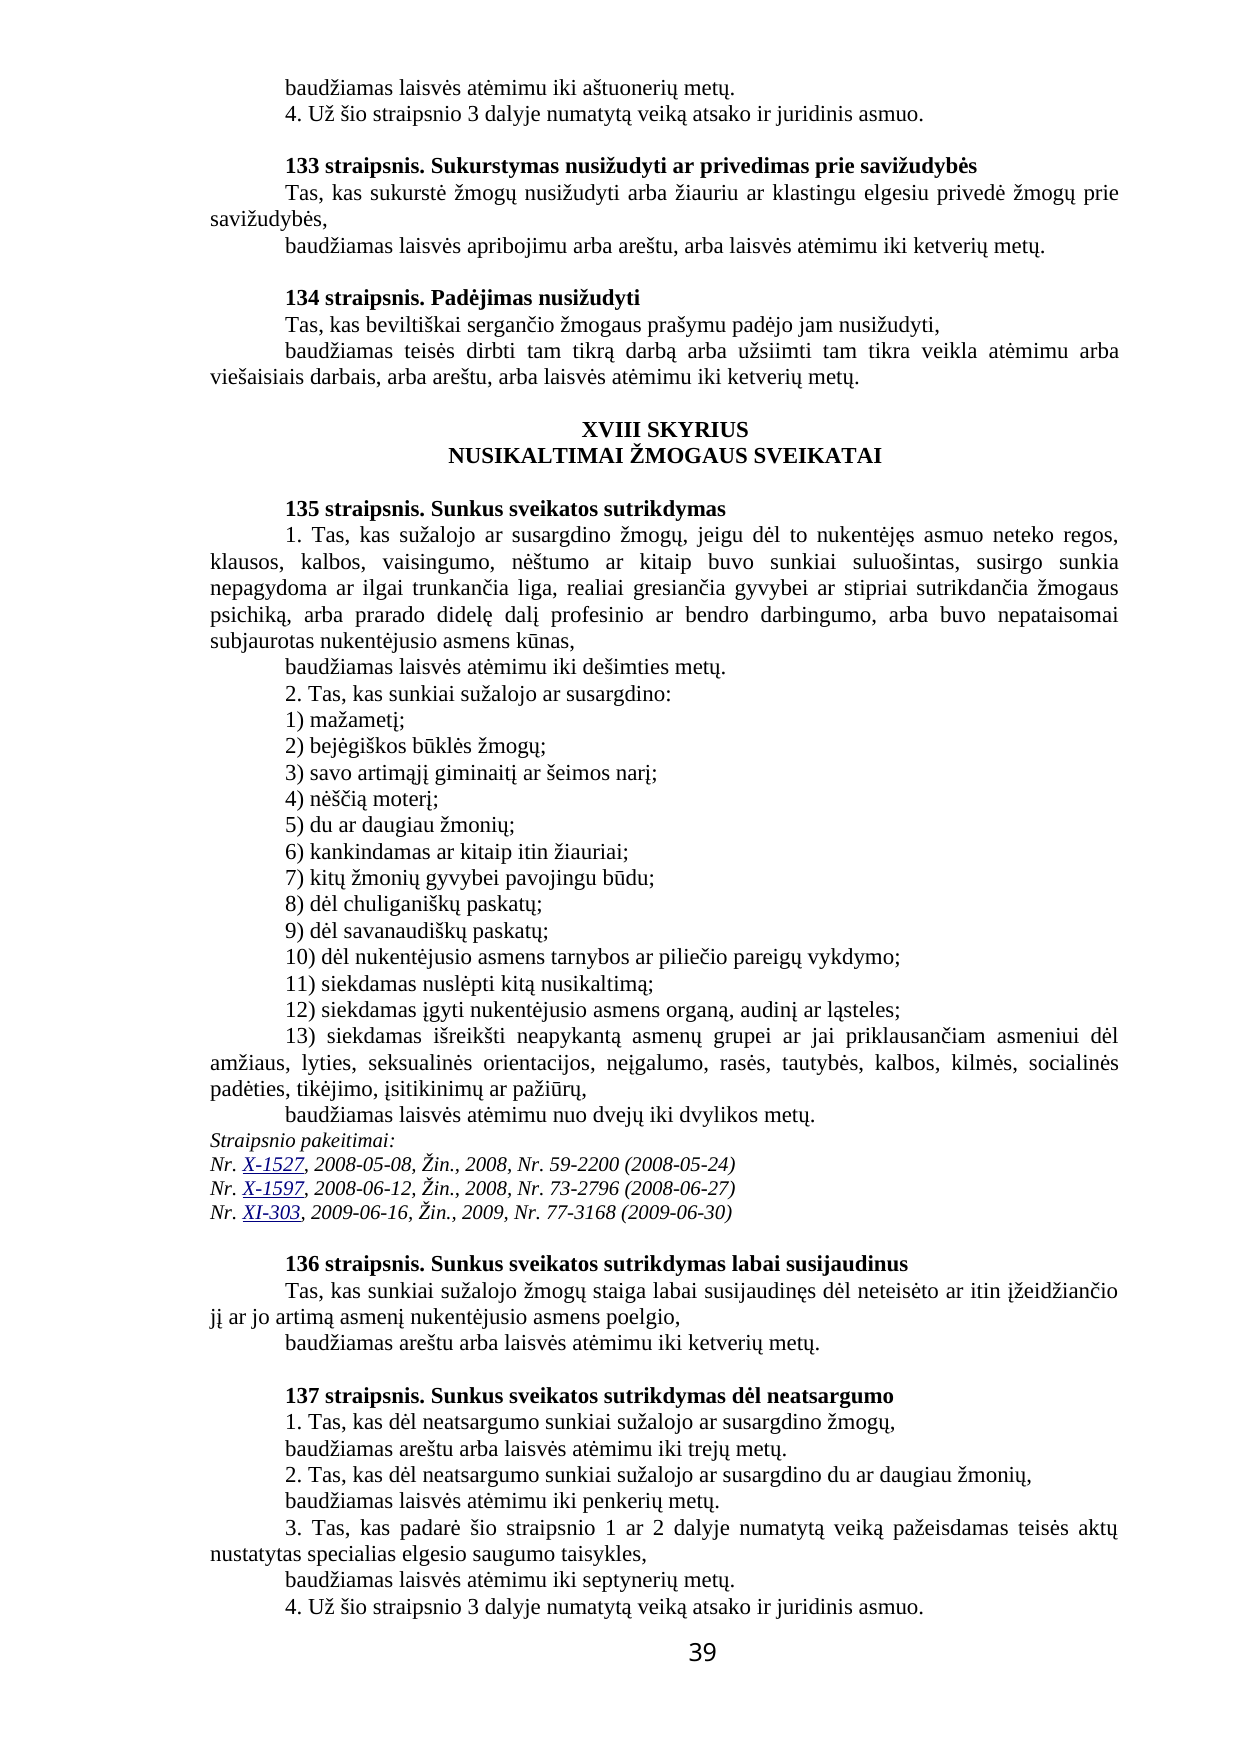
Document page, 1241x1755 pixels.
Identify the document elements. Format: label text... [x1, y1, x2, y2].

text 4. Už šio straipsnio 3 dalyje numatytą veiką atsako ir juridinis asmuo. [210, 100, 1120, 126]
text 2) bejėgiškos būklės žmogų; [210, 732, 1120, 759]
text baudžiamas laisvės atėmimu iki penkerių metų. [210, 1487, 1120, 1514]
text baudžiamas areštu arba laisvės atėmimu iki ketverių metų. [210, 1329, 1120, 1356]
text Nr. XI-303, 2009-06-16, Žin., 2009, Nr. 77-3168 (2009-06-30) [210, 1200, 1120, 1224]
text 11) siekdamas nuslėpti kitą nusikaltimą; [210, 969, 1120, 996]
text baudžiamas laisvės atėmimu iki dešimties metų. [210, 653, 1120, 680]
text 1. Tas, kas sužalojo ar susargdino žmogų, jeigu dėl to nukentėjęs asmuo neteko regos, klausos, kalbos, vaisingumo, nėštumo ar kitaip buvo sunkiai suluošintas, susirgo sunkia nepagydoma ar ilgai trunkančia liga, realiai gresiančia gyvybei ar stipriai sutrikdančia žmogaus psichiką, arba prarado didelę dalį profesinio ar bendro darbingumo, arba buvo nepataisomai subjaurotas nukentėjusio asmens kūnas, [210, 522, 1120, 653]
text 136 straipsnis. Sunkus sveikatos sutrikdymas labai susijaudinus [210, 1250, 1120, 1277]
text 4. Už šio straipsnio 3 dalyje numatytą veiką atsako ir juridinis asmuo. [210, 1593, 1120, 1619]
text Tas, kas sukurstė žmogų nusižudyti arba žiauriu ar klastingu elgesiu privedė žmogų prie savižudybės, [210, 179, 1120, 232]
text 12) siekdamas įgyti nukentėjusio asmens organą, audinį ar ląsteles; [210, 996, 1120, 1022]
text 1) mažametį; [210, 706, 1120, 732]
text Nusikaltimai žmogaus sveikatAI [210, 442, 1120, 469]
text 133 straipsnis. Sukurstymas nusižudyti ar privedimas prie savižudybės [210, 153, 1120, 179]
text baudžiamas laisvės atėmimu nuo dvejų iki dvylikos metų. [210, 1101, 1120, 1128]
text baudžiamas areštu arba laisvės atėmimu iki trejų metų. [210, 1435, 1120, 1461]
text 8) dėl chuliganiškų paskatų; [210, 891, 1120, 917]
text baudžiamas laisvės atėmimu iki aštuonerių metų. [210, 73, 1120, 100]
text 3. Tas, kas padarė šio straipsnio 1 ar 2 dalyje numatytą veiką pažeisdamas teisės aktų nustatytas specialias elgesio saugumo taisykles, [210, 1514, 1120, 1567]
text 1. Tas, kas dėl neatsargumo sunkiai sužalojo ar susargdino žmogų, [210, 1408, 1120, 1435]
text 13) siekdamas išreikšti neapykantą asmenų grupei ar jai priklausančiam asmeniui dėl amžiaus, lyties, seksualinės orientacijos, neįgalumo, rasės, tautybės, kalbos, kilmės, socialinės padėties, tikėjimo, įsitikinimų ar pažiūrų, [210, 1022, 1120, 1101]
text 4) nėščią moterį; [210, 785, 1120, 811]
text baudžiamas teisės dirbti tam tikrą darbą arba užsiimti tam tikra veikla atėmimu arba viešaisiais darbais, arba areštu, arba laisvės atėmimu iki ketverių metų. [210, 337, 1120, 390]
text Nr. X-1527, 2008-05-08, Žin., 2008, Nr. 59-2200 (2008-05-24) [210, 1152, 1120, 1176]
text 10) dėl nukentėjusio asmens tarnybos ar piliečio pareigų vykdymo; [210, 943, 1120, 969]
text Tas, kas sunkiai sužalojo žmogų staiga labai susijaudinęs dėl neteisėto ar itin įžeidžiančio jį ar jo artimą asmenį nukentėjusio asmens poelgio, [210, 1277, 1120, 1329]
text 9) dėl savanaudiškų paskatų; [210, 917, 1120, 943]
text 2. Tas, kas sunkiai sužalojo ar susargdino: [210, 680, 1120, 706]
text 134 straipsnis. Padėjimas nusižudyti [210, 284, 1120, 311]
text 2. Tas, kas dėl neatsargumo sunkiai sužalojo ar susargdino du ar daugiau žmonių, [210, 1461, 1120, 1487]
text Tas, kas beviltiškai sergančio žmogaus prašymu padėjo jam nusižudyti, [210, 311, 1120, 337]
text baudžiamas laisvės apribojimu arba areštu, arba laisvės atėmimu iki ketverių metų. [210, 232, 1120, 258]
text 6) kankindamas ar kitaip itin žiauriai; [210, 838, 1120, 864]
text Straipsnio pakeitimai: [210, 1128, 1120, 1152]
text 3) savo artimąjį giminaitį ar šeimos narį; [210, 759, 1120, 785]
text 5) du ar daugiau žmonių; [210, 811, 1120, 838]
text XVIII skyrius [210, 416, 1120, 442]
text Nr. X-1597, 2008-06-12, Žin., 2008, Nr. 73-2796 (2008-06-27) [210, 1176, 1120, 1200]
text 7) kitų žmonių gyvybei pavojingu būdu; [210, 864, 1120, 891]
text 135 straipsnis. Sunkus sveikatos sutrikdymas [210, 495, 1120, 522]
text baudžiamas laisvės atėmimu iki septynerių metų. [210, 1567, 1120, 1593]
text 137 straipsnis. Sunkus sveikatos sutrikdymas dėl neatsargumo [210, 1382, 1120, 1408]
